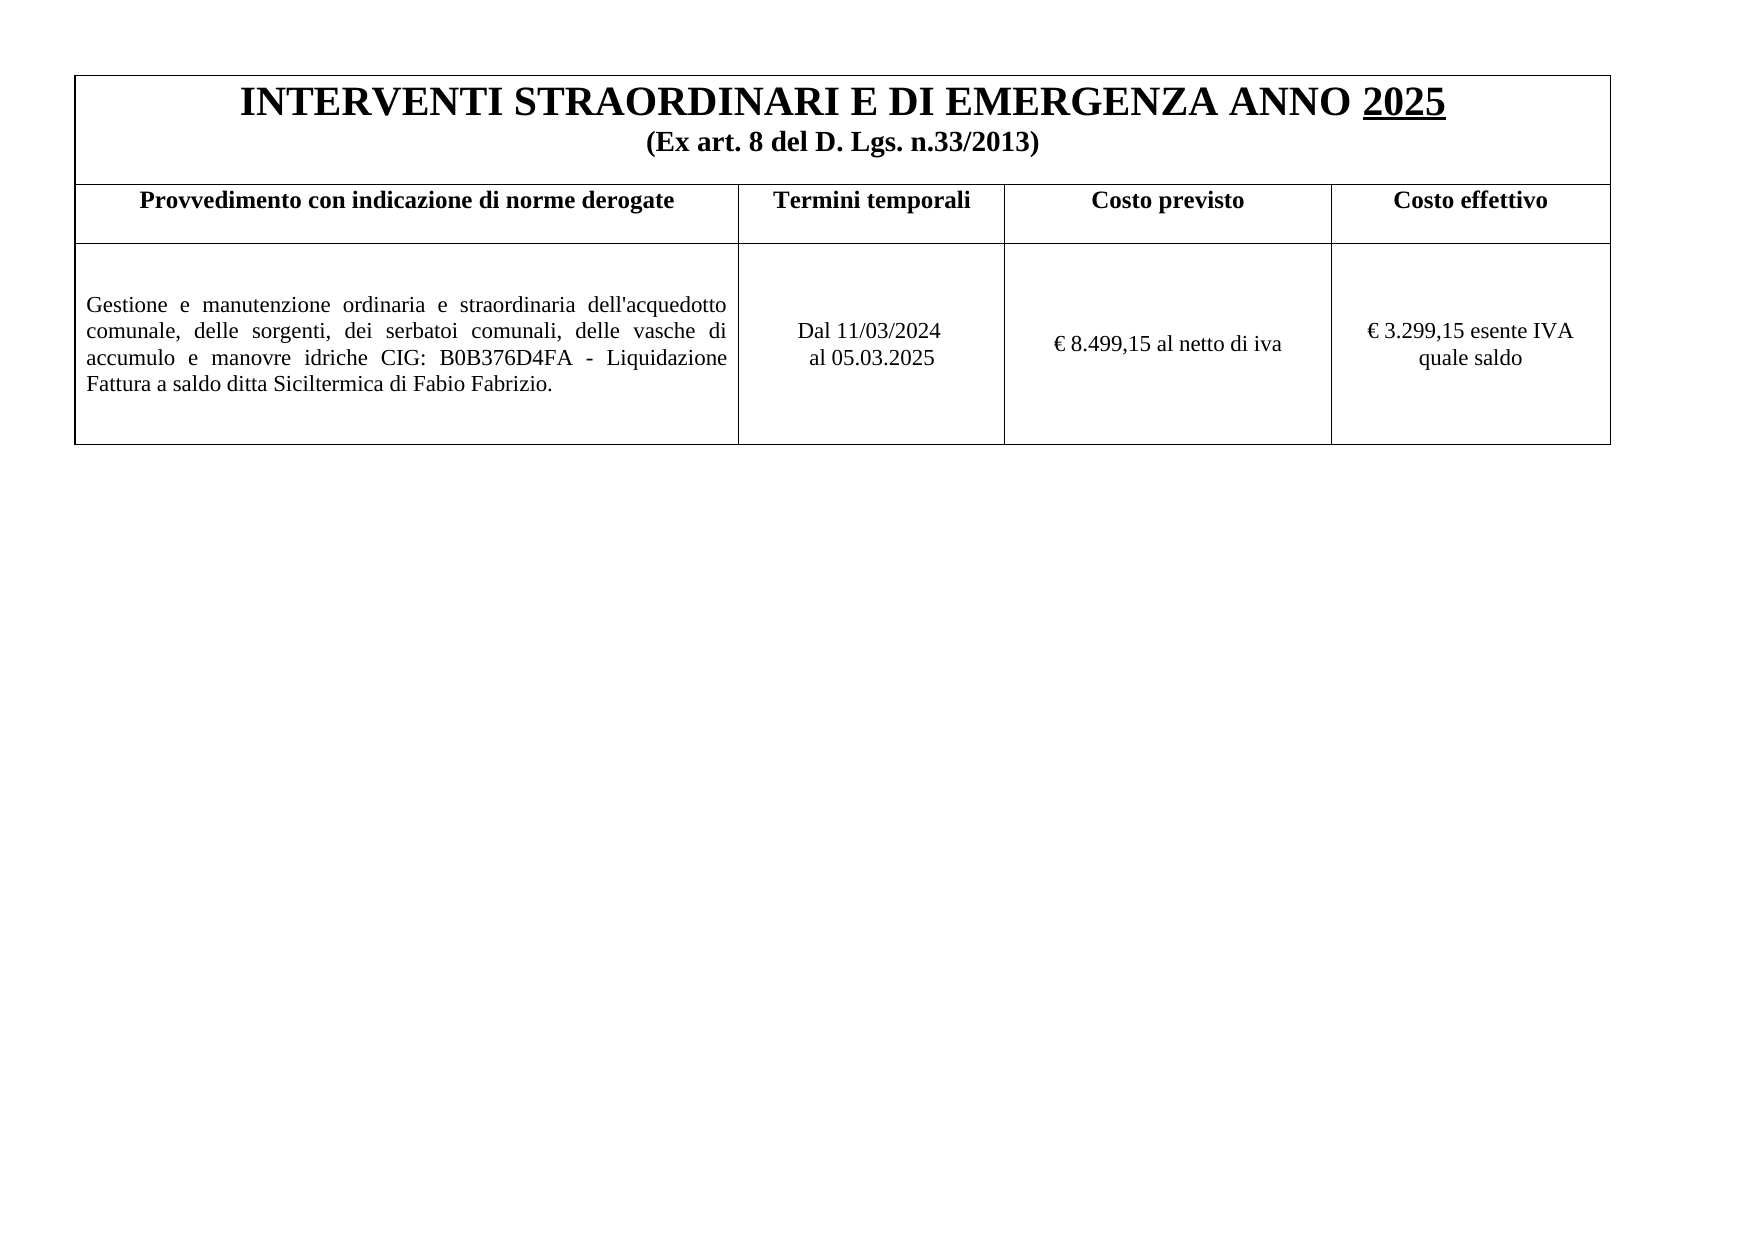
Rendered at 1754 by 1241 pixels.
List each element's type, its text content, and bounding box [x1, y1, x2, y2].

table_cell Dal 11/03/2024 al 05.03.2025 [739, 244, 1004, 444]
table_cell Costo effettivo [1332, 185, 1610, 242]
table_cell Gestione e manutenzione ordinaria e straordinaria dell'acquedotto comunale, delle sorgenti, dei serbatoi comunali, delle vasche di accumulo e manovre idriche CIG: B0B376D4FA - Liquidazione Fattura a saldo ditta Siciltermica di Fabio Fabrizio. [76, 244, 738, 444]
table_cell Termini temporali [739, 185, 1004, 242]
table_cell € 3.299,15 esente IVA quale saldo [1332, 244, 1610, 444]
table_cell Provvedimento con indicazione di norme derogate [76, 185, 738, 242]
table_header INTERVENTI STRAORDINARI E DI EMERGENZA ANNO 2025 (Ex art. 8 del D. Lgs. n.33/2013) [76, 76, 1610, 184]
table_cell Costo previsto [1005, 185, 1331, 242]
table_cell € 8.499,15 al netto di iva [1005, 244, 1331, 444]
